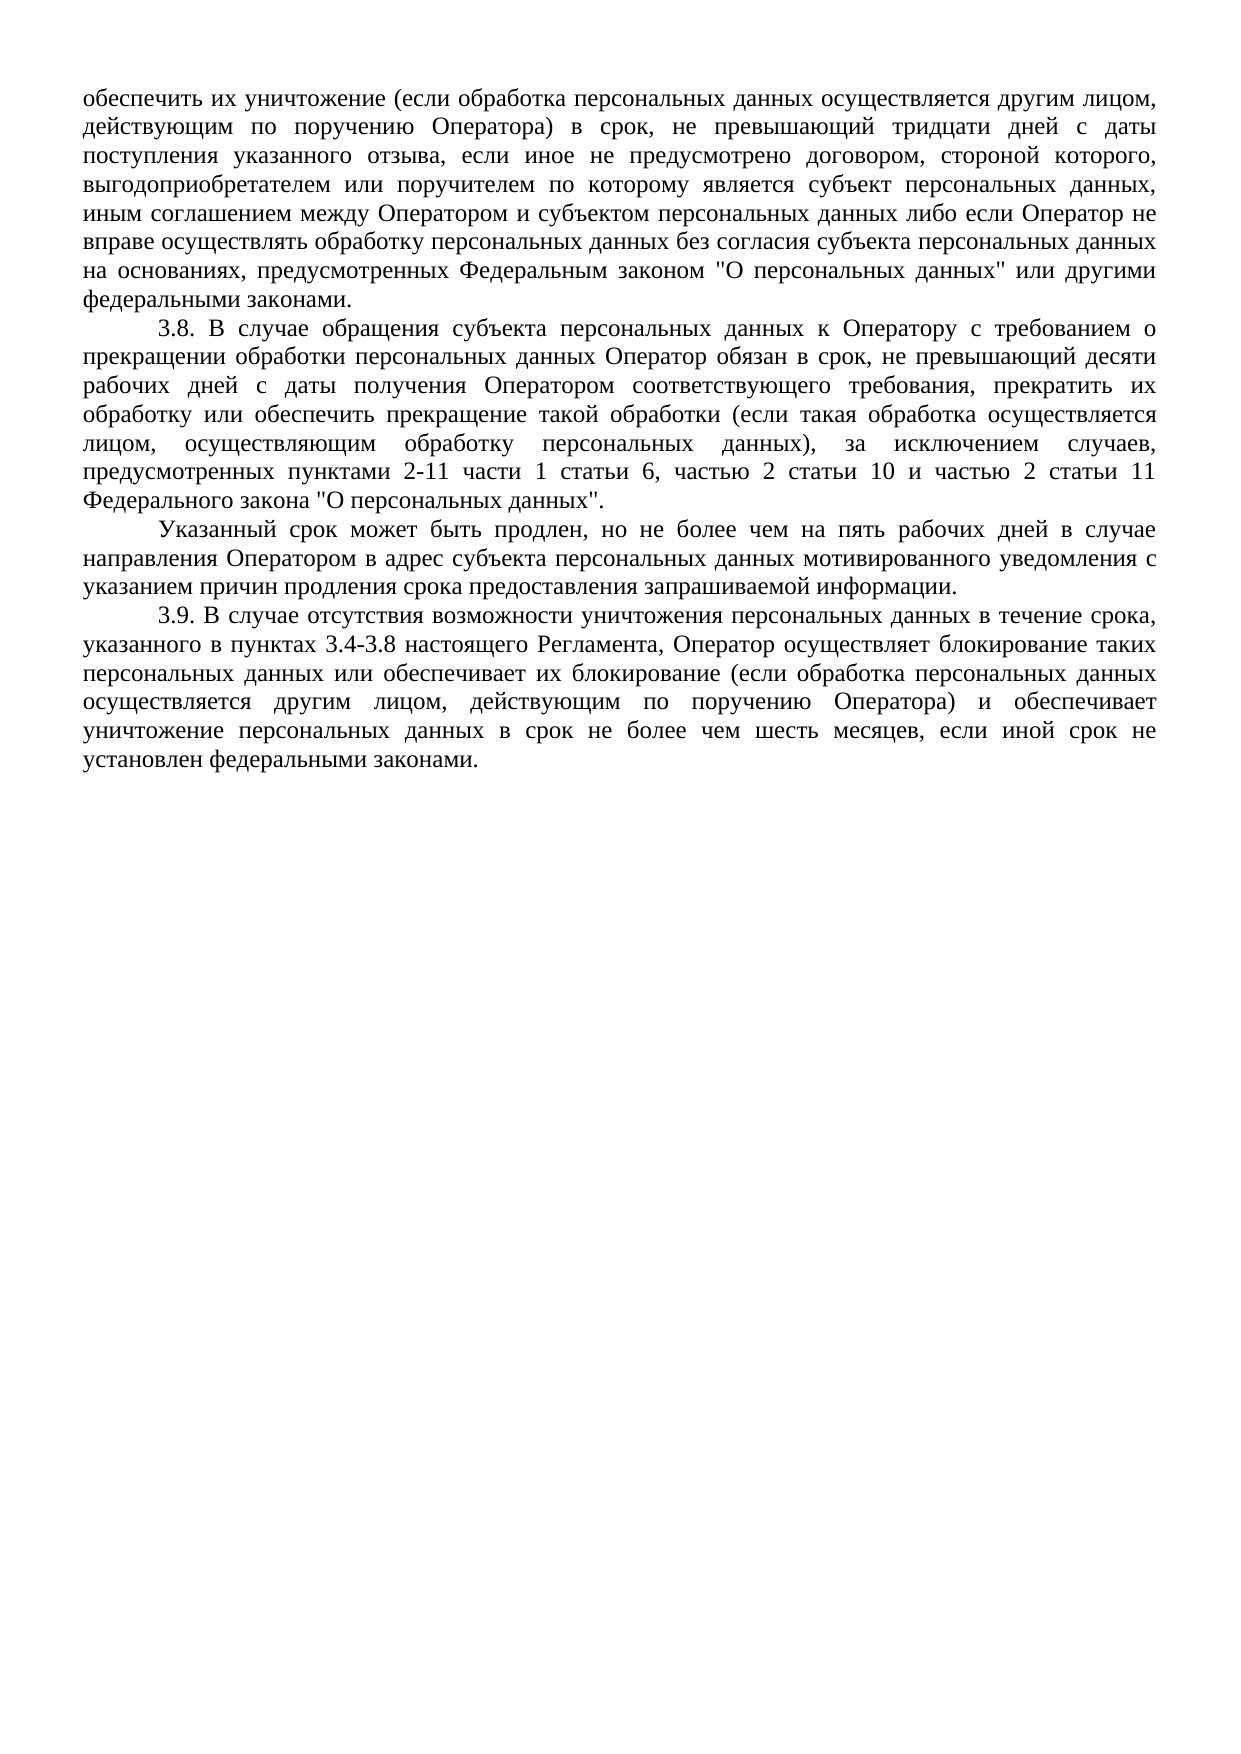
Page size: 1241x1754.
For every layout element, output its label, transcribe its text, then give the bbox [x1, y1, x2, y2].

text 3.9. В случае отсутствия возможности уничтожения персональных данных в течение срока, указанного в пунктах 3.4-3.8 настоящего Регламента, Оператор осуществляет блокирование таких персональных данных или обеспечивает их блокирование (если обработка персональных данных осуществляется другим лицом, действующим по поручению Оператора) и обеспечивает уничтожение персональных данных в срок не более чем шесть месяцев, если иной срок не установлен федеральными законами. [83, 600, 1157, 773]
text обеспечить их уничтожение (если обработка персональных данных осуществляется другим лицом, действующим по поручению Оператора) в срок, не превышающий тридцати дней с даты поступления указанного отзыва, если иное не предусмотрено договором, стороной которого, выгодоприобретателем или поручителем по которому является субъект персональных данных, иным соглашением между Оператором и субъектом персональных данных либо если Оператор не вправе осуществлять обработку персональных данных без согласия субъекта персональных данных на основаниях, предусмотренных Федеральным законом "О персональных данных" или другими федеральными законами. [83, 83, 1157, 313]
text 3.8. В случае обращения субъекта персональных данных к Оператору с требованием о прекращении обработки персональных данных Оператор обязан в срок, не превышающий десяти рабочих дней с даты получения Оператором соответствующего требования, прекратить их обработку или обеспечить прекращение такой обработки (если такая обработка осуществляется лицом, осуществляющим обработку персональных данных), за исключением случаев, предусмотренных пунктами 2-11 части 1 статьи 6, частью 2 статьи 10 и частью 2 статьи 11 Федерального закона "О персональных данных". [83, 313, 1157, 514]
text Указанный срок может быть продлен, но не более чем на пять рабочих дней в случае направления Оператором в адрес субъекта персональных данных мотивированного уведомления с указанием причин продления срока предоставления запрашиваемой информации. [83, 514, 1157, 600]
